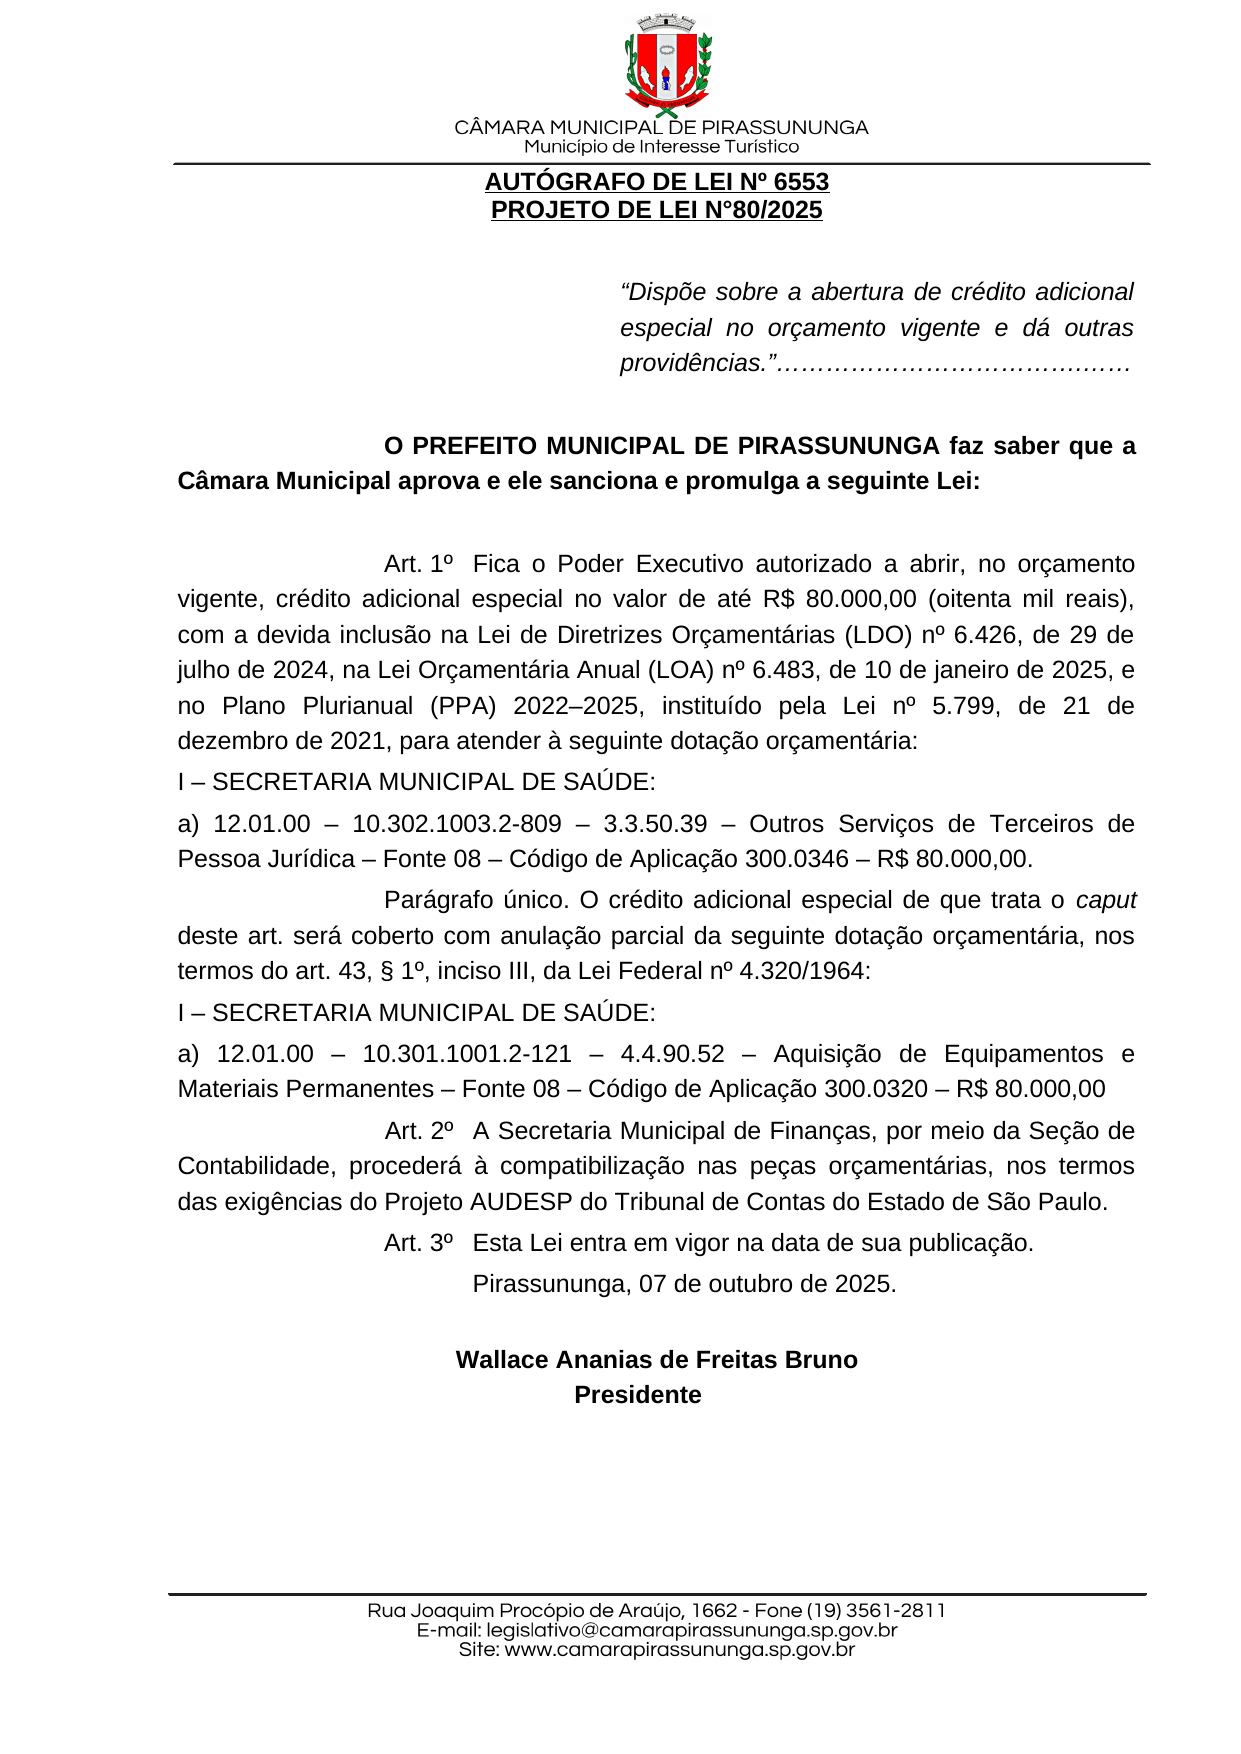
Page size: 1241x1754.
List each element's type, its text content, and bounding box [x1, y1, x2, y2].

text PROJETO DE LEI N°80/2025 [177, 195, 1137, 223]
subtitle O PREFEITO MUNICIPAL DE PIRASSUNUNGA faz saber que a Câmara Municipal aprova e ele sanciona e promulga a seguinte Lei: [177, 424, 1137, 495]
text Art. 2º A Secretaria Municipal de Finanças, por meio da Seção de Contabilidade, procederá à compatibilização nas peças orçamentárias, nos termos das exigências do Projeto AUDESP do Tribunal de Contas do Estado de São Paulo. [177, 1109, 1137, 1215]
text I – SECRETARIA MUNICIPAL DE SAÚDE: [177, 761, 1137, 796]
subtitle “Dispõe sobre a abertura de crédito adicional especial no orçamento vigente e dá outras providências.”……………………………….…… [620, 271, 1137, 377]
text a) 12.01.00 – 10.302.1003.2-809 – 3.3.50.39 – Outros Serviços de Terceiros de Pessoa Jurídica – Fonte 08 – Código de Aplicação 300.0346 – R$ 80.000,00. [177, 802, 1137, 873]
picture [161, 1591, 1153, 1753]
picture [165, 5, 1158, 167]
text AUTÓGRAFO DE LEI Nº 6553 [177, 167, 1137, 195]
text Art. 3º Esta Lei entra em vigor na data de sua publicação. [177, 1221, 1137, 1257]
text Pirassununga, 07 de outubro de 2025. [177, 1263, 1137, 1298]
text Art. 1º Fica o Poder Executivo autorizado a abrir, no orçamento vigente, crédito adicional especial no valor de até R$ 80.000,00 (oitenta mil reais), com a devida inclusão na Lei de Diretrizes Orçamentárias (LDO) nº 6.426, de 29 de julho de 2024, na Lei Orçamentária Anual (LOA) nº 6.483, de 10 de janeiro de 2025, e no Plano Plurianual (PPA) 2022–2025, instituído pela Lei nº 5.799, de 21 de dezembro de 2021, para atender à seguinte dotação orçamentária: [177, 542, 1137, 755]
text Wallace Ananias de Freitas Bruno [177, 1346, 1137, 1374]
text I – SECRETARIA MUNICIPAL DE SAÚDE: [177, 991, 1137, 1026]
text a) 12.01.00 – 10.301.1001.2-121 – 4.4.90.52 – Aquisição de Equipamentos e Materiais Permanentes – Fonte 08 – Código de Aplicação 300.0320 – R$ 80.000,00 [177, 1032, 1137, 1103]
text Presidente [177, 1374, 1137, 1409]
text Parágrafo único. O crédito adicional especial de que trata o caput deste art. será coberto com anulação parcial da seguinte dotação orçamentária, nos termos do art. 43, § 1º, inciso III, da Lei Federal nº 4.320/1964: [177, 879, 1137, 985]
